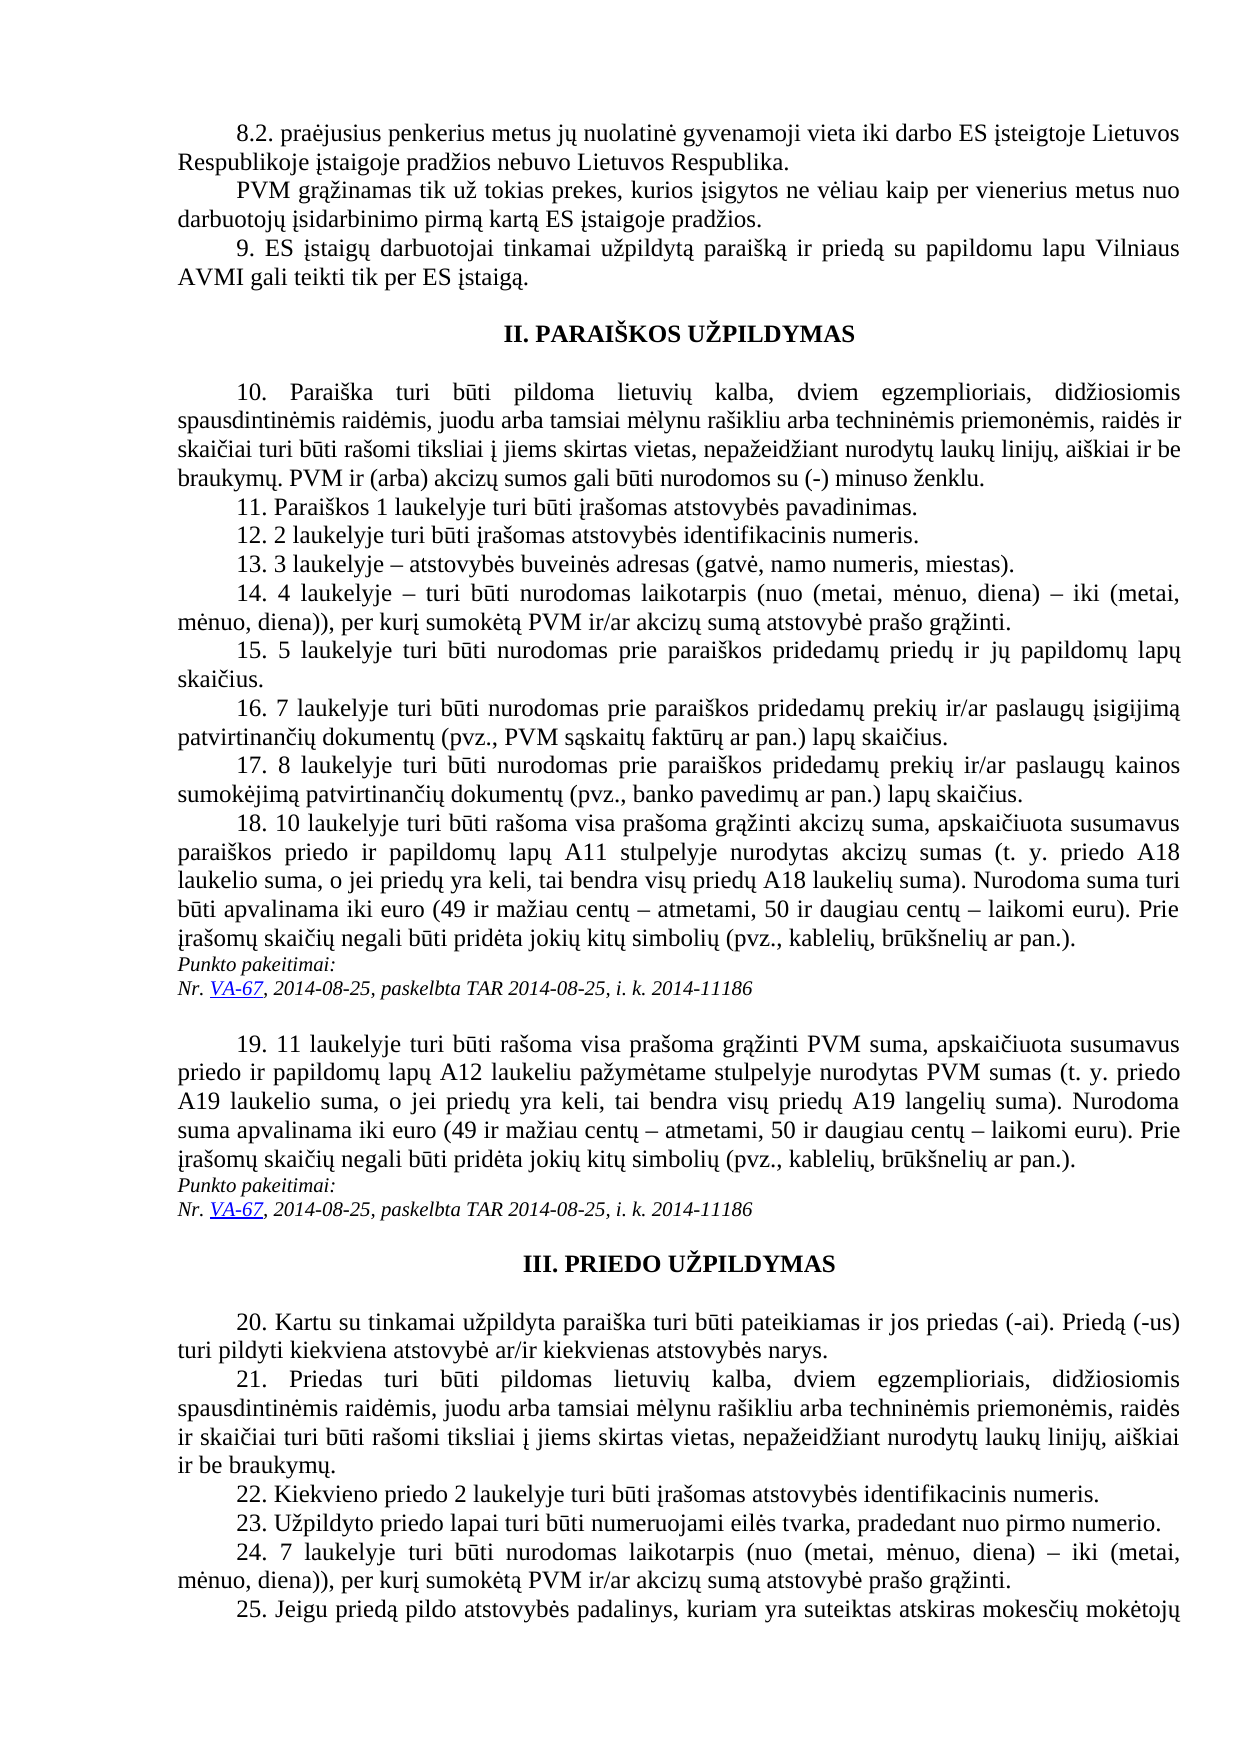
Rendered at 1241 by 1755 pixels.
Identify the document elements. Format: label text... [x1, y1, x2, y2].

text 10. Paraiška turi būti pildoma lietuvių kalba, dviem egzemplioriais, didžiosiomis spausdintinėmis raidėmis, juodu arba tamsiai mėlynu rašikliu arba techninėmis priemonėmis, raidės ir skaičiai turi būti rašomi tiksliai į jiems skirtas vietas, nepažeidžiant nurodytų laukų linijų, aiškiai ir be braukymų. PVM ir (arba) akcizų sumos gali būti nurodomos su (-) minuso ženklu. [177, 377, 1181, 492]
text 21. Priedas turi būti pildomas lietuvių kalba, dviem egzemplioriais, didžiosiomis spausdintinėmis raidėmis, juodu arba tamsiai mėlynu rašikliu arba techninėmis priemonėmis, raidės ir skaičiai turi būti rašomi tiksliai į jiems skirtas vietas, nepažeidžiant nurodytų laukų linijų, aiškiai ir be braukymų. [177, 1364, 1181, 1479]
text Nr. VA-67, 2014-08-25, paskelbta TAR 2014-08-25, i. k. 2014-11186 [177, 976, 1181, 1000]
text 9. ES įstaigų darbuotojai tinkamai užpildytą paraišką ir priedą su papildomu lapu Vilniaus AVMI gali teikti tik per ES įstaigą. [177, 233, 1181, 291]
text 14. 4 laukelyje – turi būti nurodomas laikotarpis (nuo (metai, mėnuo, diena) – iki (metai, mėnuo, diena)), per kurį sumokėtą PVM ir/ar akcizų sumą atstovybė prašo grąžinti. [177, 578, 1181, 636]
text 11. Paraiškos 1 laukelyje turi būti įrašomas atstovybės pavadinimas. [177, 492, 1181, 521]
text 16. 7 laukelyje turi būti nurodomas prie paraiškos pridedamų prekių ir/ar paslaugų įsigijimą patvirtinančių dokumentų (pvz., PVM sąskaitų faktūrų ar pan.) lapų skaičius. [177, 693, 1181, 751]
text Punkto pakeitimai: [177, 1172, 1181, 1197]
text 12. 2 laukelyje turi būti įrašomas atstovybės identifikacinis numeris. [177, 521, 1181, 549]
text III. PRIEDO UŽPILDYMAS [177, 1249, 1181, 1278]
text II. PARAIŠKOS UŽPILDYMAS [177, 319, 1181, 348]
text 23. Užpildyto priedo lapai turi būti numeruojami eilės tvarka, pradedant nuo pirmo numerio. [177, 1508, 1181, 1537]
text Nr. VA-67, 2014-08-25, paskelbta TAR 2014-08-25, i. k. 2014-11186 [177, 1197, 1181, 1221]
text Punkto pakeitimai: [177, 952, 1181, 976]
text 13. 3 laukelyje – atstovybės buveinės adresas (gatvė, namo numeris, miestas). [177, 549, 1181, 578]
text 8.2. praėjusius penkerius metus jų nuolatinė gyvenamoji vieta iki darbo ES įsteigtoje Lietuvos Respublikoje įstaigoje pradžios nebuvo Lietuvos Respublika. [177, 118, 1181, 176]
text 19. 11 laukelyje turi būti rašoma visa prašoma grąžinti PVM suma, apskaičiuota susumavus priedo ir papildomų lapų A12 laukeliu pažymėtame stulpelyje nurodytas PVM sumas (t. y. priedo A19 laukelio suma, o jei priedų yra keli, tai bendra visų priedų A19 langelių suma). Nurodoma suma apvalinama iki euro (49 ir mažiau centų – atmetami, 50 ir daugiau centų – laikomi euru). Prie įrašomų skaičių negali būti pridėta jokių kitų simbolių (pvz., kablelių, brūkšnelių ar pan.). [177, 1029, 1181, 1172]
text 20. Kartu su tinkamai užpildyta paraiška turi būti pateikiamas ir jos priedas (-ai). Priedą (-us) turi pildyti kiekviena atstovybė ar/ir kiekvienas atstovybės narys. [177, 1307, 1181, 1364]
text PVM grąžinamas tik už tokias prekes, kurios įsigytos ne vėliau kaip per vienerius metus nuo darbuotojų įsidarbinimo pirmą kartą ES įstaigoje pradžios. [177, 176, 1181, 233]
text 24. 7 laukelyje turi būti nurodomas laikotarpis (nuo (metai, mėnuo, diena) – iki (metai, mėnuo, diena)), per kurį sumokėtą PVM ir/ar akcizų sumą atstovybė prašo grąžinti. [177, 1537, 1181, 1594]
text 18. 10 laukelyje turi būti rašoma visa prašoma grąžinti akcizų suma, apskaičiuota susumavus paraiškos priedo ir papildomų lapų A11 stulpelyje nurodytas akcizų sumas (t. y. priedo A18 laukelio suma, o jei priedų yra keli, tai bendra visų priedų A18 laukelių suma). Nurodoma suma turi būti apvalinama iki euro (49 ir mažiau centų – atmetami, 50 ir daugiau centų – laikomi euru). Prie įrašomų skaičių negali būti pridėta jokių kitų simbolių (pvz., kablelių, brūkšnelių ar pan.). [177, 808, 1181, 952]
text 17. 8 laukelyje turi būti nurodomas prie paraiškos pridedamų prekių ir/ar paslaugų kainos sumokėjimą patvirtinančių dokumentų (pvz., banko pavedimų ar pan.) lapų skaičius. [177, 751, 1181, 808]
text 25. Jeigu priedą pildo atstovybės padalinys, kuriam yra suteiktas atskiras mokesčių mokėtojų [177, 1594, 1181, 1623]
text 22. Kiekvieno priedo 2 laukelyje turi būti įrašomas atstovybės identifikacinis numeris. [177, 1479, 1181, 1508]
text 15. 5 laukelyje turi būti nurodomas prie paraiškos pridedamų priedų ir jų papildomų lapų skaičius. [177, 636, 1181, 693]
